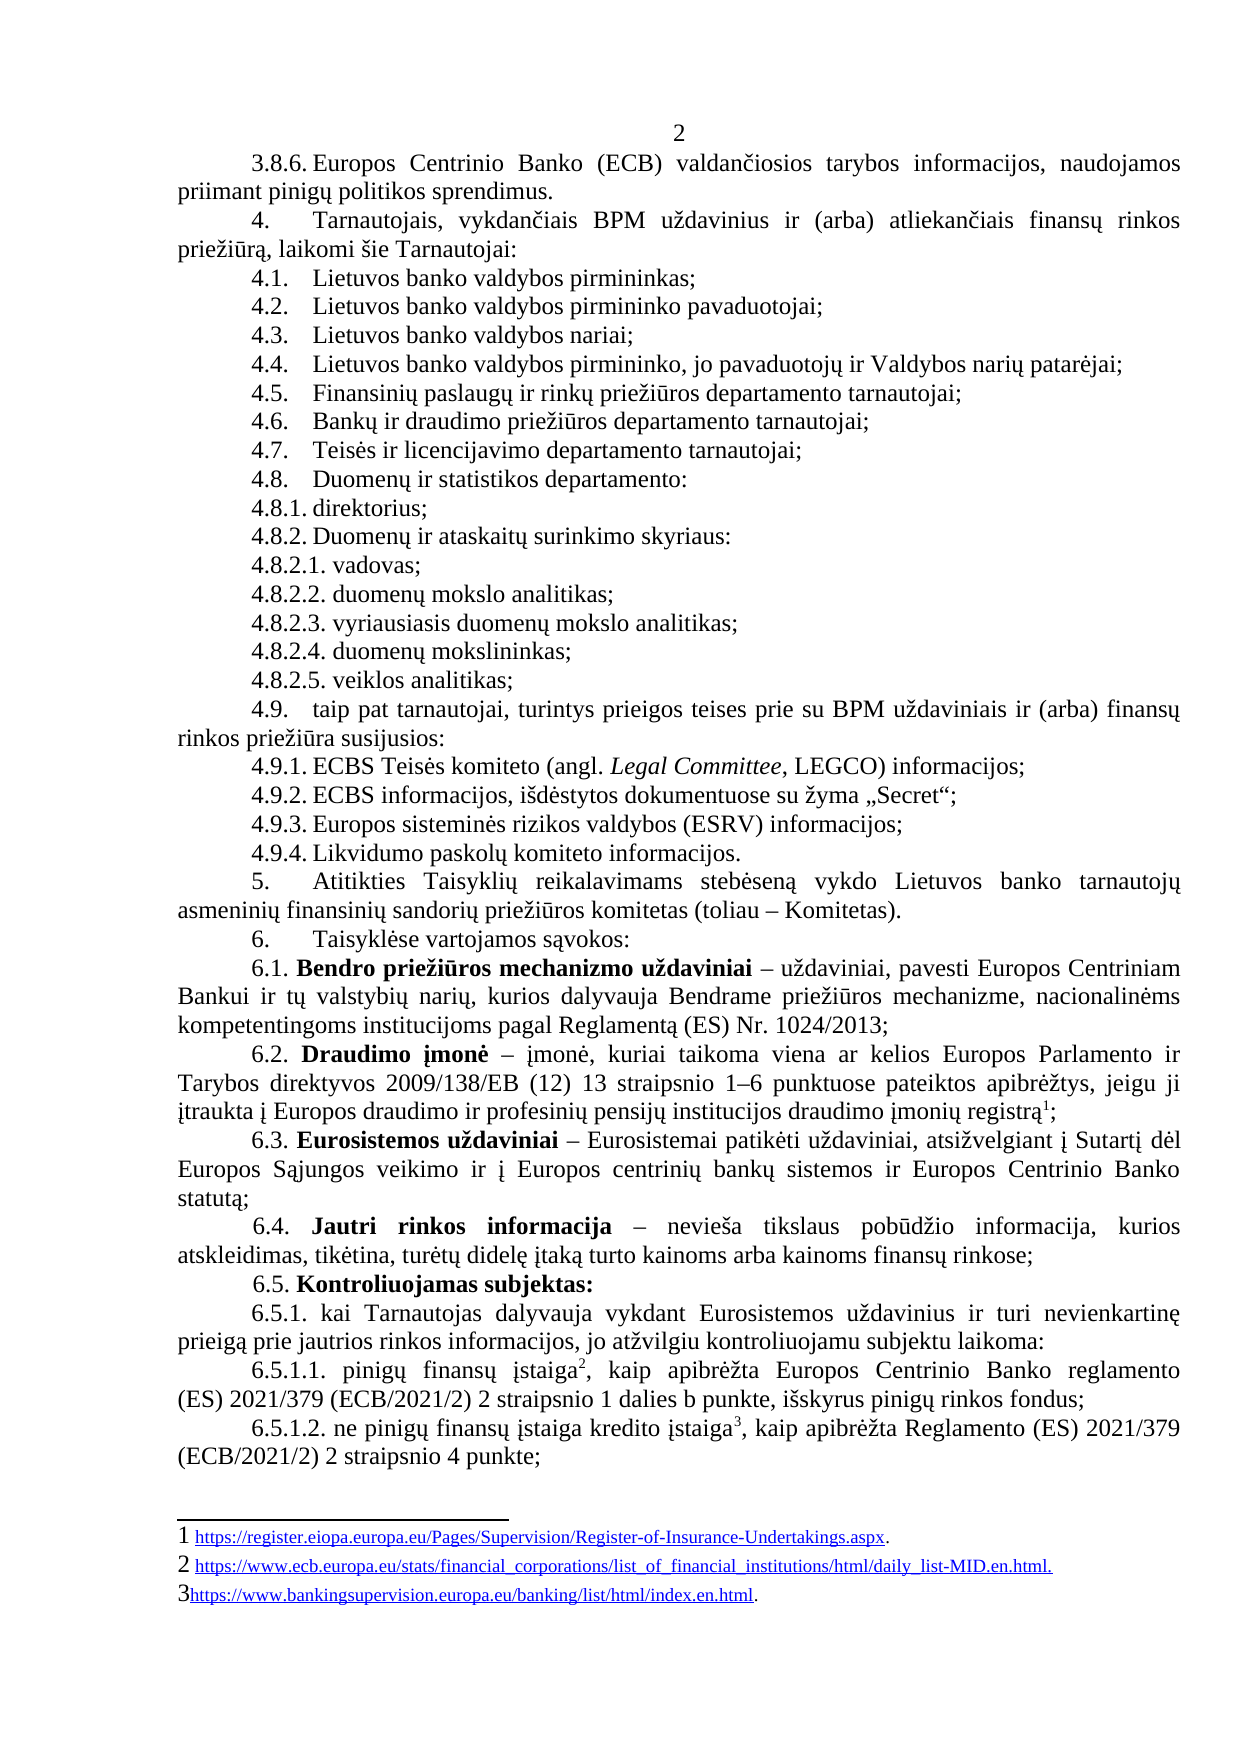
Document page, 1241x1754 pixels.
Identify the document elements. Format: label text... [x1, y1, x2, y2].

text 6.1. Bendro priežiūros mechanizmo uždaviniai – uždaviniai, pavesti Europos Centriniam Bankui ir tų valstybių narių, kurios dalyvauja Bendrame priežiūros mechanizme, nacionalinėms kompetentingoms institucijoms pagal Reglamentą (ES) Nr. 1024/2013; [177, 953, 1181, 1039]
text 6.2. Draudimo įmonė – įmonė, kuriai taikoma viena ar kelios Europos Parlamento ir Tarybos direktyvos 2009/138/EB (12) 13 straipsnio 1–6 punktuose pateiktos apibrėžtys, jeigu ji įtraukta į Europos draudimo ir profesinių pensijų institucijos draudimo įmonių registrą; [177, 1039, 1181, 1125]
text 3.8.6. Europos Centrinio Banko (ECB) valdančiosios tarybos informacijos, naudojamos priimant pinigų politikos sprendimus. [177, 148, 1181, 205]
text 4.9. taip pat tarnautojai, turintys prieigos teises prie su BPM uždaviniais ir (arba) finansų rinkos priežiūra susijusios: [177, 694, 1181, 751]
text 4.9.3. Europos sisteminės rizikos valdybos (ESRV) informacijos; [177, 809, 1181, 838]
text 6. Taisyklėse vartojamos sąvokos: [177, 924, 1181, 953]
text 4.5. Finansinių paslaugų ir rinkų priežiūros departamento tarnautojai; [177, 378, 1181, 406]
text 4.1. Lietuvos banko valdybos pirmininkas; [177, 263, 1181, 291]
text 4.8.2. Duomenų ir ataskaitų surinkimo skyriaus: [177, 521, 1181, 550]
text 4. Tarnautojais, vykdančiais BPM uždavinius ir (arba) atliekančiais finansų rinkos priežiūrą, laikomi šie Tarnautojai: [177, 205, 1181, 263]
text 4.8.2.2. duomenų mokslo analitikas; [177, 579, 1181, 608]
text 6.5. Kontroliuojamas subjektas: [177, 1269, 1181, 1298]
text 6.5.1.1. pinigų finansų įstaiga, kaip apibrėžta Europos Centrinio Banko reglamento (ES) 2021/379 (ECB/2021/2) 2 straipsnio 1 dalies b punkte, išskyrus pinigų rinkos fondus; [177, 1355, 1181, 1413]
text 4.8.2.4. duomenų mokslininkas; [177, 636, 1181, 665]
text 6.5.1. kai Tarnautojas dalyvauja vykdant Eurosistemos uždavinius ir turi nevienkartinę prieigą prie jautrios rinkos informacijos, jo atžvilgiu kontroliuojamu subjektu laikoma: [177, 1298, 1181, 1355]
text https://www.bankingsupervision.europa.eu/banking/list/html/index.en.html. [177, 1578, 1181, 1606]
text 4.3. Lietuvos banko valdybos nariai; [177, 320, 1181, 349]
text https://www.ecb.europa.eu/stats/financial_corporations/list_of_financial_institutions/html/daily_list-MID.en.html. [177, 1549, 1181, 1578]
text 4.8.2.5. veiklos analitikas; [177, 665, 1181, 694]
text 6.5.1.2. ne pinigų finansų įstaiga kredito įstaiga, kaip apibrėžta Reglamento (ES) 2021/379 (ECB/2021/2) 2 straipsnio 4 punkte; [177, 1413, 1181, 1470]
text 4.4. Lietuvos banko valdybos pirmininko, jo pavaduotojų ir Valdybos narių patarėjai; [177, 349, 1181, 378]
text 4.9.1. ECBS Teisės komiteto (angl. Legal Committee, LEGCO) informacijos; [177, 751, 1181, 780]
text 4.8.2.1. vadovas; [177, 550, 1181, 579]
text 4.9.2. ECBS informacijos, išdėstytos dokumentuose su žyma „Secret“; [177, 780, 1181, 809]
text https://register.eiopa.europa.eu/Pages/Supervision/Register-of-Insurance-Undertakings.aspx. [177, 1520, 1181, 1549]
text 6.3. Eurosistemos uždaviniai – Eurosistemai patikėti uždaviniai, atsižvelgiant į Sutartį dėl Europos Sąjungos veikimo ir į Europos centrinių bankų sistemos ir Europos Centrinio Banko statutą; [177, 1125, 1181, 1211]
text 4.8.2.3. vyriausiasis duomenų mokslo analitikas; [177, 608, 1181, 636]
text 4.7. Teisės ir licencijavimo departamento tarnautojai; [177, 435, 1181, 464]
text 4.8. Duomenų ir statistikos departamento: [177, 464, 1181, 493]
text 4.9.4. Likvidumo paskolų komiteto informacijos. [177, 838, 1181, 866]
text 4.8.1. direktorius; [177, 493, 1181, 521]
text 4.2. Lietuvos banko valdybos pirmininko pavaduotojai; [177, 291, 1181, 320]
text 6.4. Jautri rinkos informacija – nevieša tikslaus pobūdžio informacija, kurios atskleidimas, tikėtina, turėtų didelę įtaką turto kainoms arba kainoms finansų rinkose; [177, 1211, 1181, 1269]
text 5. Atitikties Taisyklių reikalavimams stebėseną vykdo Lietuvos banko tarnautojų asmeninių finansinių sandorių priežiūros komitetas (toliau – Komitetas). [177, 866, 1181, 924]
text 4.6. Bankų ir draudimo priežiūros departamento tarnautojai; [177, 406, 1181, 435]
